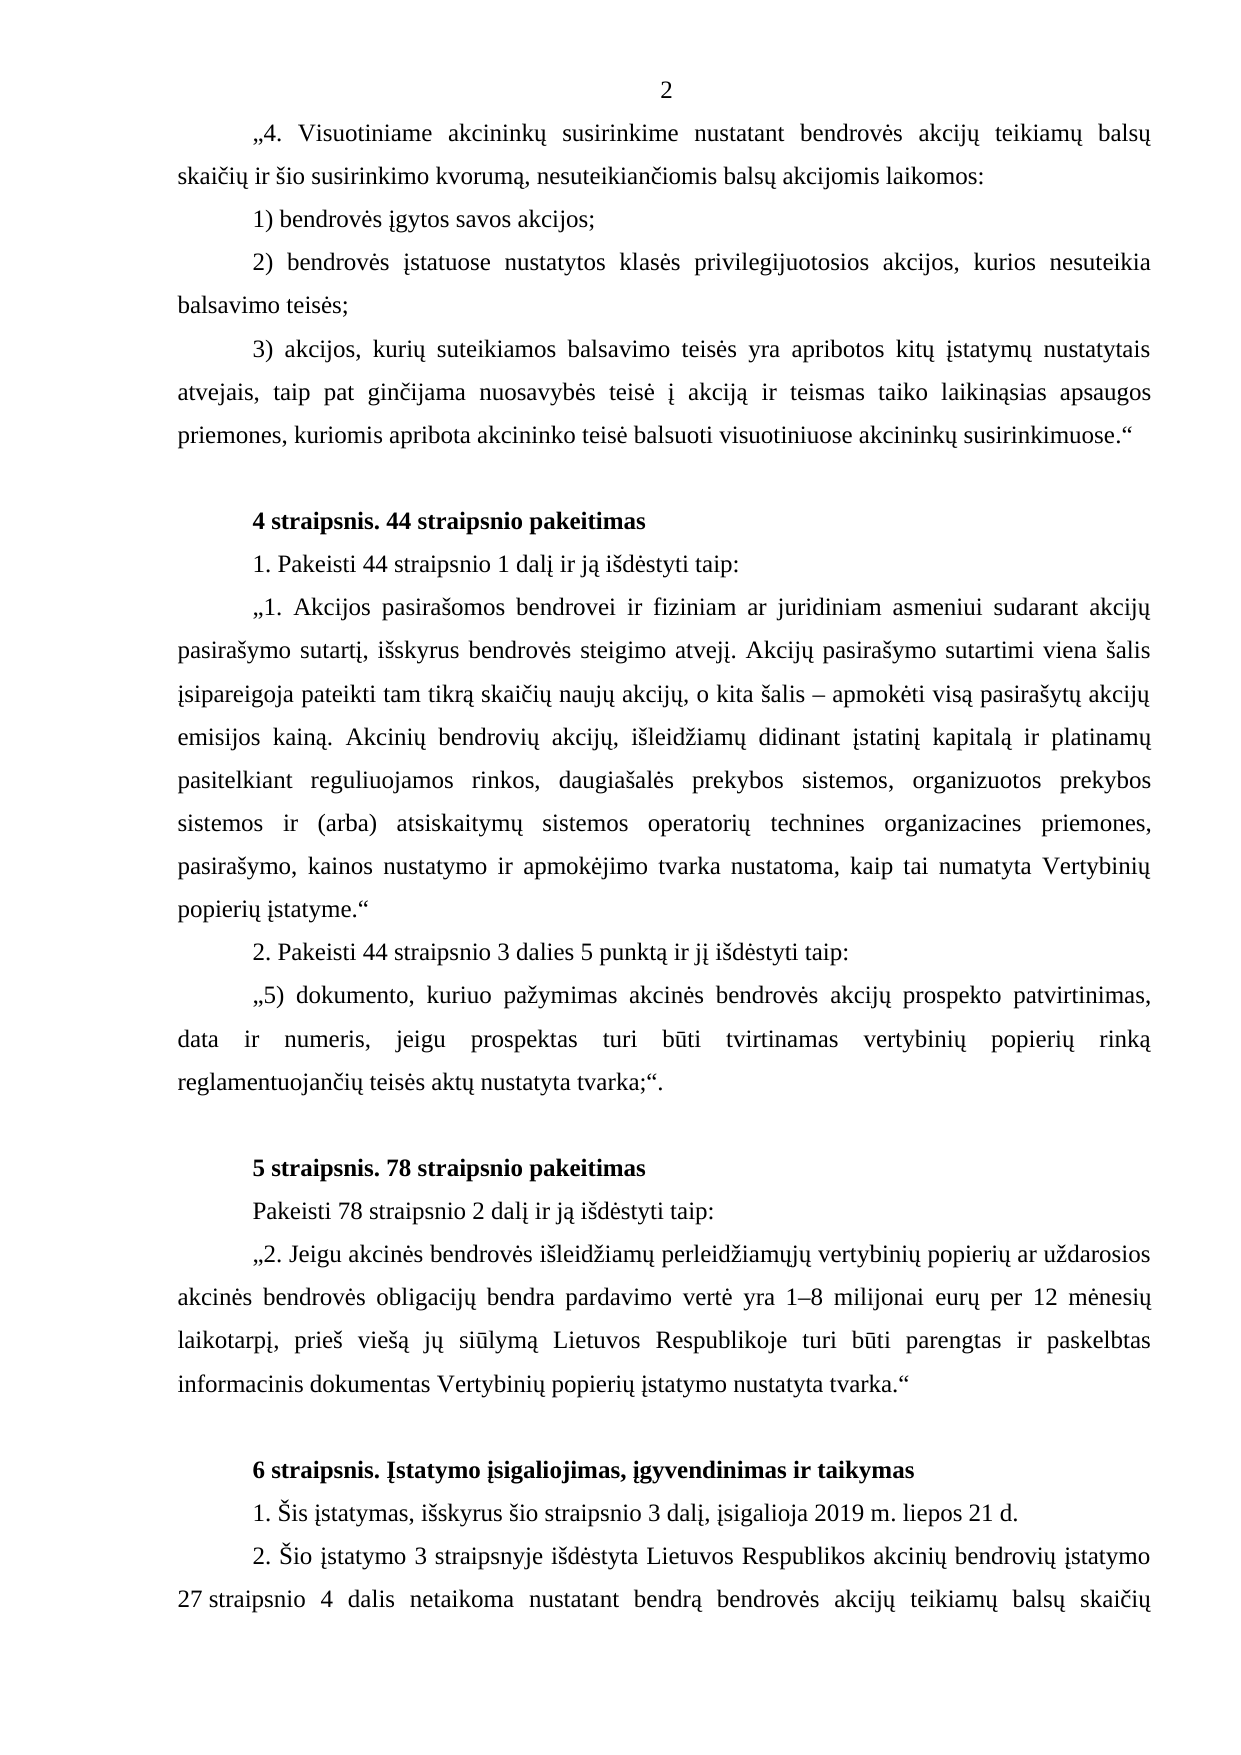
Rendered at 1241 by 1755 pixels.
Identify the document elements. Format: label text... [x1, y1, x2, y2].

text Pakeisti 78 straipsnio 2 dalį ir ją išdėstyti taip: [177, 1196, 1152, 1225]
text „1. Akcijos pasirašomos bendrovei ir fiziniam ar juridiniam asmeniui sudarant akcijų pasirašymo sutartį, išskyrus bendrovės steigimo atvejį. Akcijų pasirašymo sutartimi viena šalis įsipareigoja pateikti tam tikrą skaičių naujų akcijų, o kita šalis – apmokėti visą pasirašytų akcijų emisijos kainą. Akcinių bendrovių akcijų, išleidžiamų didinant įstatinį kapitalą ir platinamų pasitelkiant reguliuojamos rinkos, daugiašalės prekybos sistemos, organizuotos prekybos sistemos ir (arba) atsiskaitymų sistemos operatorių technines organizacines priemones, pasirašymo, kainos nustatymo ir apmokėjimo tvarka nustatoma, kaip tai numatyta Vertybinių popierių įstatyme.“ [177, 592, 1152, 923]
text 1. Pakeisti 44 straipsnio 1 dalį ir ją išdėstyti taip: [177, 549, 1152, 578]
text 6 straipsnis. Įstatymo įsigaliojimas, įgyvendinimas ir taikymas [177, 1455, 1152, 1484]
text 2. Šio įstatymo 3 straipsnyje išdėstyta Lietuvos Respublikos akcinių bendrovių įstatymo 27 straipsnio 4 dalis netaikoma nustatant bendrą bendrovės akcijų teikiamų balsų skaičių [177, 1541, 1152, 1613]
text 3) akcijos, kurių suteikiamos balsavimo teisės yra apribotos kitų įstatymų nustatytais atvejais, taip pat ginčijama nuosavybės teisė į akciją ir teismas taiko laikinąsias apsaugos priemones, kuriomis apribota akcininko teisė balsuoti visuotiniuose akcininkų susirinkimuose.“ [177, 334, 1152, 449]
text 5 straipsnis. 78 straipsnio pakeitimas [177, 1153, 1152, 1182]
text 1) bendrovės įgytos savos akcijos; [177, 204, 1152, 233]
text „2. Jeigu akcinės bendrovės išleidžiamų perleidžiamųjų vertybinių popierių ar uždarosios akcinės bendrovės obligacijų bendra pardavimo vertė yra 1–8 milijonai eurų per 12 mėnesių laikotarpį, prieš viešą jų siūlymą Lietuvos Respublikoje turi būti parengtas ir paskelbtas informacinis dokumentas Vertybinių popierių įstatymo nustatyta tvarka.“ [177, 1239, 1152, 1397]
text 2) bendrovės įstatuose nustatytos klasės privilegijuotosios akcijos, kurios nesuteikia balsavimo teisės; [177, 247, 1152, 319]
text „4. Visuotiniame akcininkų susirinkime nustatant bendrovės akcijų teikiamų balsų skaičių ir šio susirinkimo kvorumą, nesuteikiančiomis balsų akcijomis laikomos: [177, 118, 1152, 190]
text 2. Pakeisti 44 straipsnio 3 dalies 5 punktą ir jį išdėstyti taip: [177, 937, 1152, 966]
text 4 straipsnis. 44 straipsnio pakeitimas [177, 506, 1152, 535]
text „5) dokumento, kuriuo pažymimas akcinės bendrovės akcijų prospekto patvirtinimas, data ir numeris, jeigu prospektas turi būti tvirtinamas vertybinių popierių rinką reglamentuojančių teisės aktų nustatyta tvarka;“. [177, 981, 1152, 1096]
text 1. Šis įstatymas, išskyrus šio straipsnio 3 dalį, įsigalioja 2019 m. liepos 21 d. [177, 1498, 1152, 1527]
